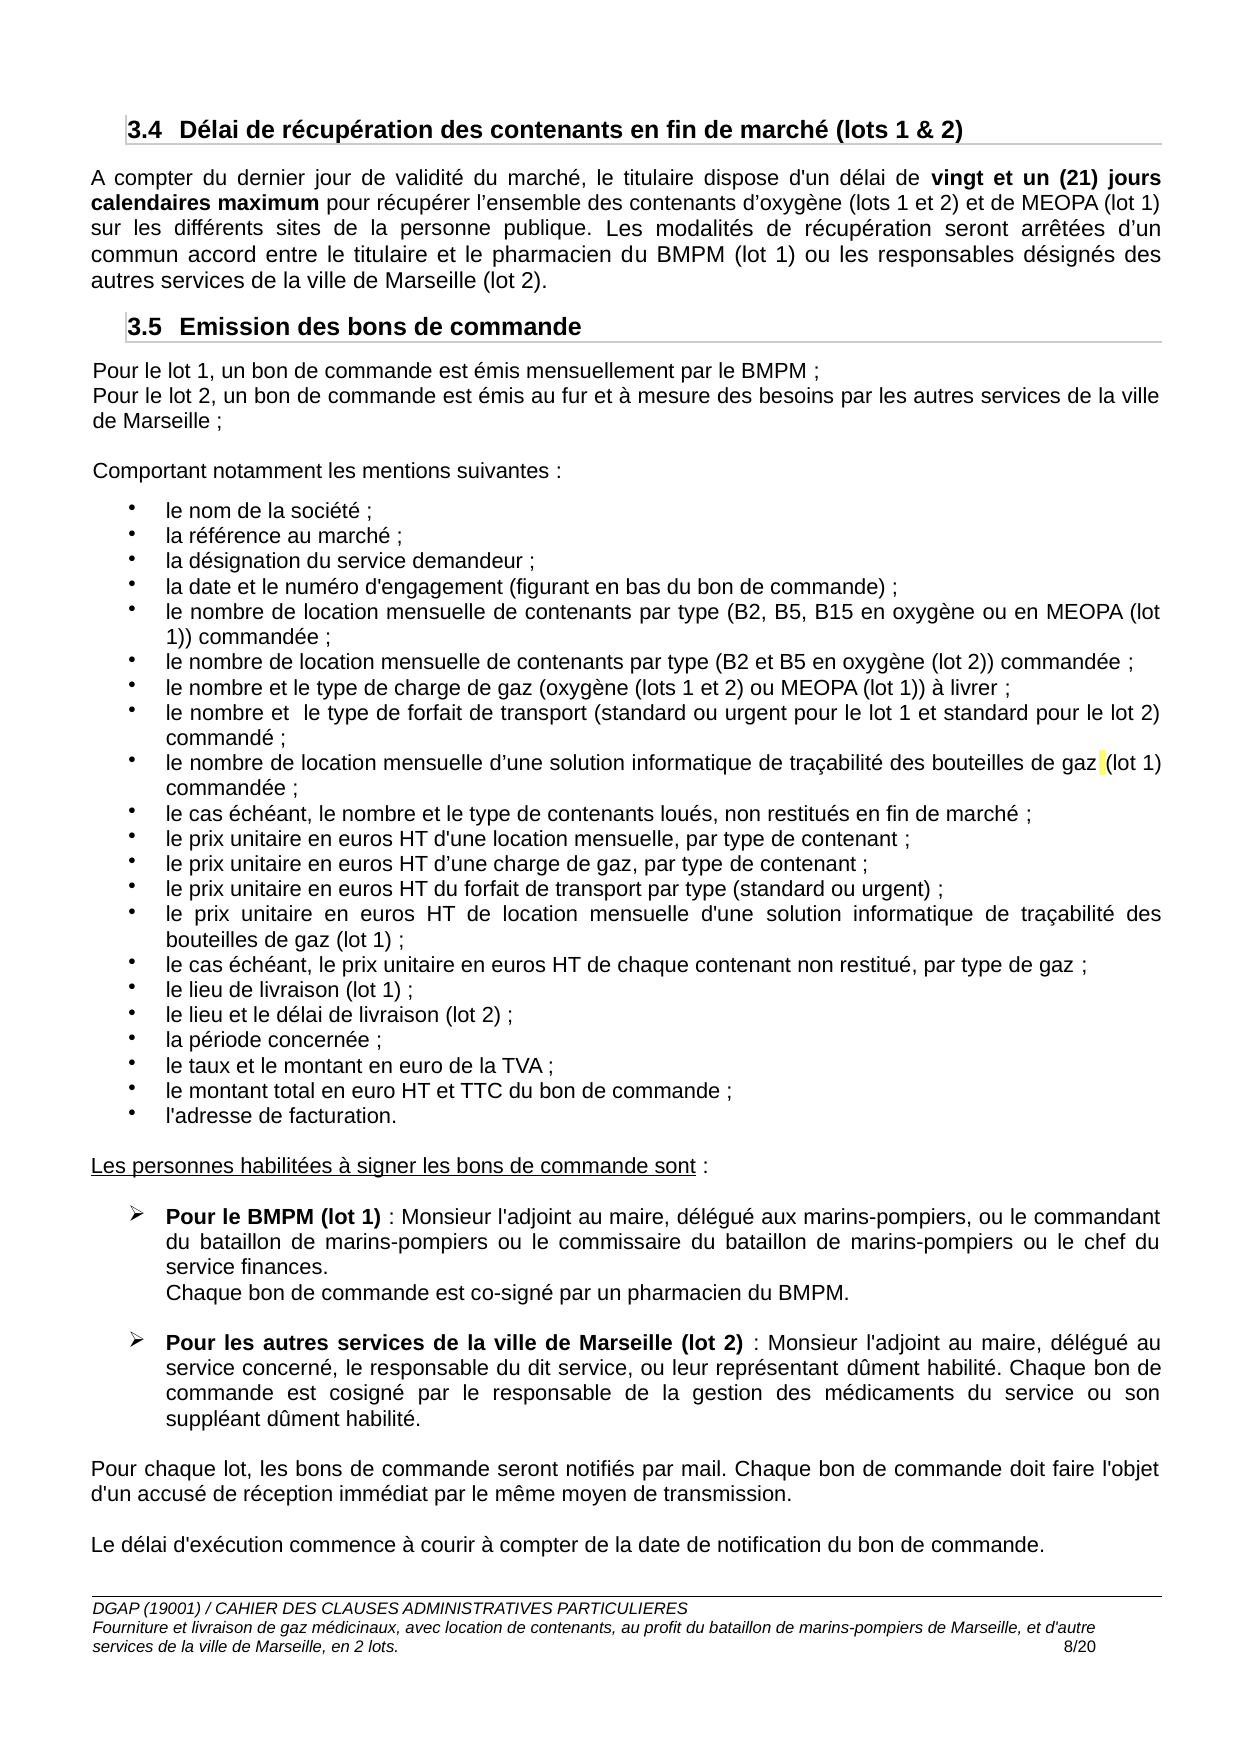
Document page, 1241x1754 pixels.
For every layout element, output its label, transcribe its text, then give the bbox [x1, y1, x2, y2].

list le nombre de location mensuelle de contenants par type (B2 et B5 en oxygène (lot 2)) commandée ; [128, 649, 1162, 674]
text Les personnes habilitées à signer les bons de commande sont : [91, 1153, 1162, 1178]
list le prix unitaire en euros HT de location mensuelle d'une solution informatique de traçabilité des bouteilles de gaz (lot 1) ; [128, 901, 1162, 952]
list Pour le BMPM (lot 1) : Monsieur l'adjoint au maire, délégué aux marins-pompiers, ou le commandant du bataillon de marins-pompiers ou le commissaire du bataillon de marins-pompiers ou le chef du service finances. [128, 1204, 1162, 1279]
subtitle Emission des bons de commande [127, 312, 1162, 341]
text Pour le lot 1, un bon de commande est émis mensuellement par le BMPM ; [92, 357, 1162, 383]
list le prix unitaire en euros HT d’une charge de gaz, par type de contenant ; [128, 851, 1162, 876]
list Chaque bon de commande est co-signé par un pharmacien du BMPM. [128, 1279, 1162, 1304]
list l'adresse de facturation. [128, 1103, 1162, 1128]
list la date et le numéro d'engagement (figurant en bas du bon de commande) ; [128, 573, 1162, 599]
list le nombre de location mensuelle d’une solution informatique de traçabilité des bouteilles de gaz (lot 1) commandée ; [128, 750, 1162, 800]
list le prix unitaire en euros HT du forfait de transport par type (standard ou urgent) ; [128, 876, 1162, 901]
list le nombre et le type de forfait de transport (standard ou urgent pour le lot 1 et standard pour le lot 2) commandé ; [128, 699, 1162, 750]
list la période concernée ; [128, 1027, 1162, 1052]
list la référence au marché ; [128, 523, 1162, 548]
list le prix unitaire en euros HT d'une location mensuelle, par type de contenant ; [128, 826, 1162, 851]
list la désignation du service demandeur ; [128, 548, 1162, 573]
subtitle Délai de récupération des contenants en fin de marché (lots 1 & 2) [125, 114, 1162, 143]
list A compter du dernier jour de validité du marché, le titulaire dispose d'un délai de vingt et un (21) jours calendaires maximum pour récupérer l’ensemble des contenants d’oxygène (lots 1 et 2) et de MEOPA (lot 1) sur les différents sites de la personne publique. Les modalités de récupération seront arrêtées d’un commun accord entre le titulaire et le pharmacien du BMPM (lot 1) ou les responsables désignés des autres services de la ville de Marseille (lot 2). [91, 164, 1162, 294]
list le lieu et le délai de livraison (lot 2) ; [128, 1002, 1162, 1027]
list le nom de la société ; [128, 498, 1162, 523]
list Pour les autres services de la ville de Marseille (lot 2) : Monsieur l'adjoint au maire, délégué au service concerné, le responsable du dit service, ou leur représentant dûment habilité. Chaque bon de commande est cosigné par le responsable de la gestion des médicaments du service ou son suppléant dûment habilité. [128, 1330, 1162, 1431]
list le nombre et le type de charge de gaz (oxygène (lots 1 et 2) ou MEOPA (lot 1)) à livrer ; [128, 674, 1162, 699]
text Comportant notamment les mentions suivantes : [92, 458, 1162, 483]
list le montant total en euro HT et TTC du bon de commande ; [128, 1078, 1162, 1103]
list le cas échéant, le nombre et le type de contenants loués, non restitués en fin de marché ; [128, 800, 1162, 826]
list le taux et le montant en euro de la TVA ; [128, 1052, 1162, 1078]
text Pour le lot 2, un bon de commande est émis au fur et à mesure des besoins par les autres services de la ville de Marseille ; [92, 383, 1162, 433]
list le nombre de location mensuelle de contenants par type (B2, B5, B15 en oxygène ou en MEOPA (lot 1)) commandée ; [128, 599, 1162, 649]
list le cas échéant, le prix unitaire en euros HT de chaque contenant non restitué, par type de gaz ; [128, 952, 1162, 977]
list le lieu de livraison (lot 1) ; [128, 977, 1162, 1002]
text Le délai d'exécution commence à courir à compter de la date de notification du bon de commande. [91, 1531, 1162, 1557]
text Pour chaque lot, les bons de commande seront notifiés par mail. Chaque bon de commande doit faire l'objet d'un accusé de réception immédiat par le même moyen de transmission. [91, 1456, 1162, 1506]
